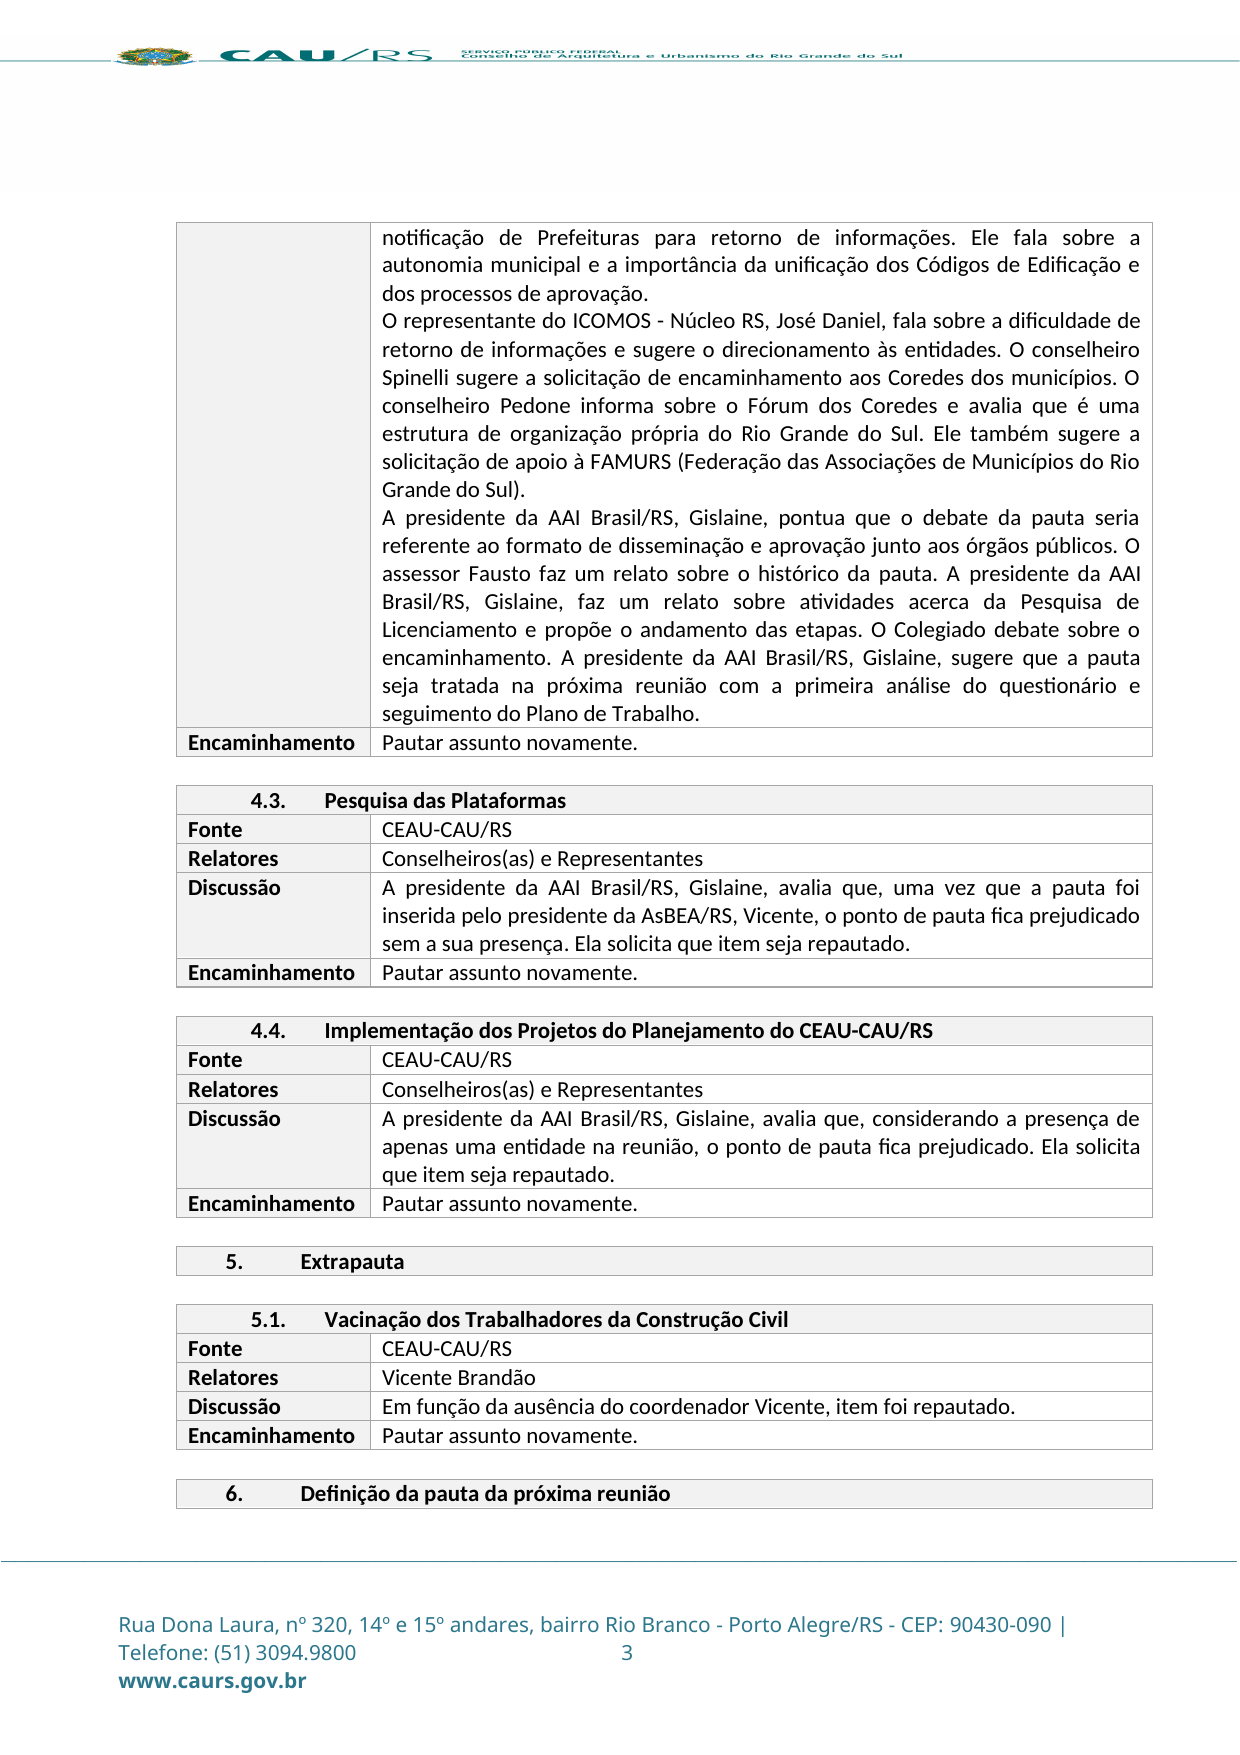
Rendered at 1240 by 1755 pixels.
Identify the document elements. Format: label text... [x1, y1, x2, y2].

table_cell [177, 988, 1153, 1016]
table_cell [177, 757, 1153, 785]
table_cell Extrapauta [177, 1247, 1152, 1275]
table_cell Fonte [177, 815, 370, 843]
table_cell A presidente da AAI Brasil/RS, Gislaine, avalia que, considerando a presença de apenas uma entidade na reunião, o ponto de pauta fica prejudicado. Ela solicita que item seja repautado. [371, 1104, 1152, 1188]
table_cell Fonte [177, 1046, 370, 1074]
table_cell Encaminhamento [177, 728, 370, 756]
table_cell [177, 1450, 1153, 1478]
table_cell Em função da ausência do coordenador Vicente, item foi repautado. [371, 1392, 1152, 1420]
table_cell [177, 1218, 1153, 1246]
table_cell Conselheiros(as) e Representantes [371, 1075, 1152, 1103]
table_cell Fonte [177, 1334, 370, 1362]
table_cell Discussão [177, 1392, 370, 1420]
table_cell Pautar assunto novamente. [371, 959, 1152, 986]
table_cell Relatores [177, 844, 370, 872]
table_cell [177, 1276, 1153, 1304]
table_cell Encaminhamento [177, 959, 370, 986]
table_cell Encaminhamento [177, 1189, 370, 1217]
table_cell Encaminhamento [177, 1421, 370, 1449]
table_cell A presidente da AAI Brasil/RS, Gislaine, avalia que, uma vez que a pauta foi inserida pelo presidente da AsBEA/RS, Vicente, o ponto de pauta fica prejudicado sem a sua presença. Ela solicita que item seja repautado. [371, 873, 1152, 957]
table_cell Vacinação dos Trabalhadores da Construção Civil [177, 1305, 1152, 1333]
table_cell Conselheiros(as) e Representantes [371, 844, 1152, 872]
table_cell Pesquisa das Plataformas [177, 786, 1152, 814]
table_cell Pautar assunto novamente. [371, 728, 1152, 756]
table_cell Implementação dos Projetos do Planejamento do CEAU-CAU/RS [177, 1017, 1152, 1044]
table_cell CEAU-CAU/RS [371, 1334, 1152, 1362]
table_cell Relatores [177, 1075, 370, 1103]
table_cell Pautar assunto novamente. [371, 1189, 1152, 1217]
table_cell notificação de Prefeituras para retorno de informações. Ele fala sobre a autonomia municipal e a importância da unificação dos Códigos de Edificação e dos processos de aprovação. O representante do ICOMOS - Núcleo RS, José Daniel, fala sobre a dificuldade de retorno de informações e sugere o direcionamento às entidades. O conselheiro Spinelli sugere a solicitação de encaminhamento aos Coredes dos municípios. O conselheiro Pedone informa sobre o Fórum dos Coredes e avalia que é uma estrutura de organização própria do Rio Grande do Sul. Ele também sugere a solicitação de apoio à FAMURS (Federação das Associações de Municípios do Rio Grande do Sul). A presidente da AAI Brasil/RS, Gislaine, pontua que o debate da pauta seria referente ao formato de disseminação e aprovação junto aos órgãos públicos. O assessor Fausto faz um relato sobre o histórico da pauta. A presidente da AAI Brasil/RS, Gislaine, faz um relato sobre atividades acerca da Pesquisa de Licenciamento e propõe o andamento das etapas. O Colegiado debate sobre o encaminhamento. A presidente da AAI Brasil/RS, Gislaine, sugere que a pauta seja tratada na próxima reunião com a primeira análise do questionário e seguimento do Plano de Trabalho. [371, 223, 1152, 727]
table_cell Pautar assunto novamente. [371, 1421, 1152, 1449]
table_cell CEAU-CAU/RS [371, 815, 1152, 843]
table_cell Definição da pauta da próxima reunião [177, 1480, 1152, 1507]
table_cell Discussão [177, 873, 370, 957]
table_cell CEAU-CAU/RS [371, 1046, 1152, 1074]
table_cell Vicente Brandão [371, 1363, 1152, 1391]
table_cell Discussão [177, 1104, 370, 1188]
table_cell Relatores [177, 1363, 370, 1391]
table_cell [177, 223, 370, 727]
